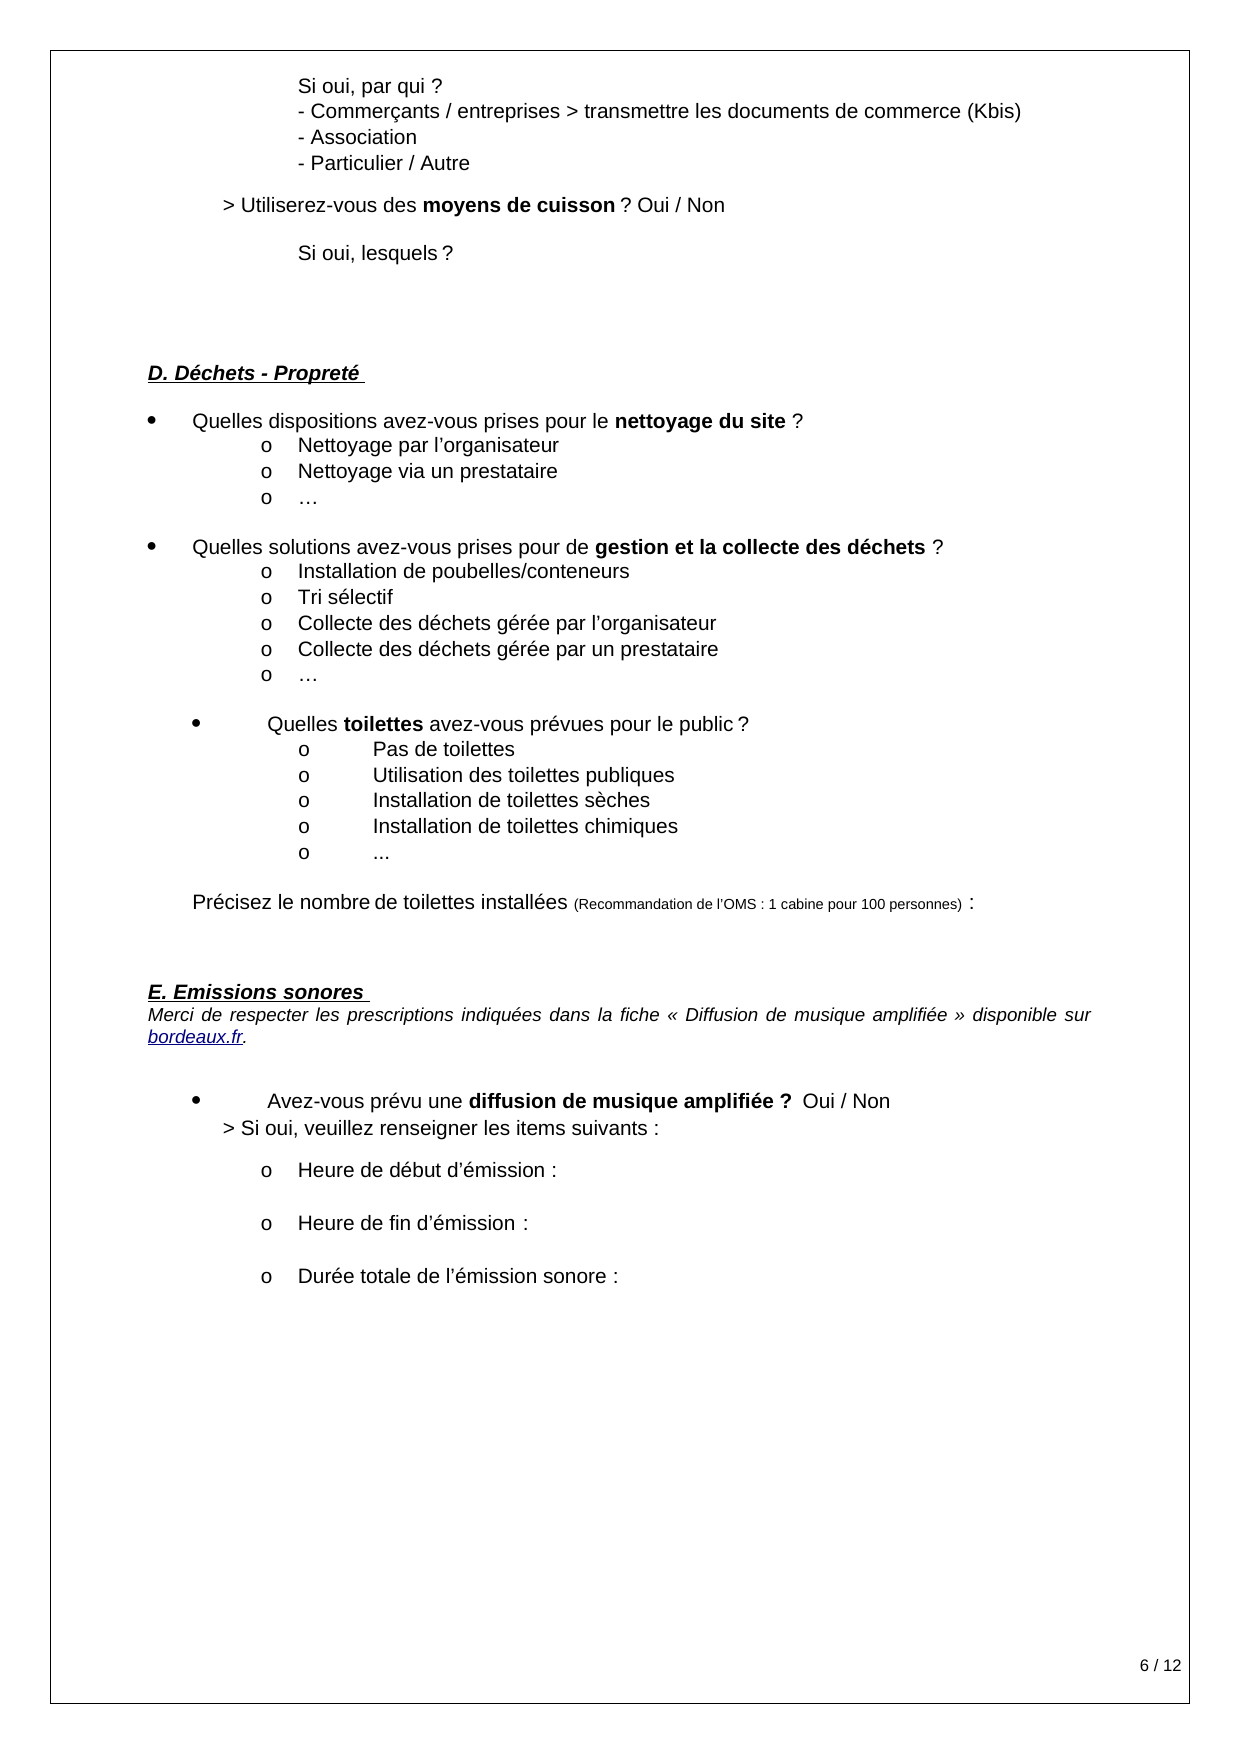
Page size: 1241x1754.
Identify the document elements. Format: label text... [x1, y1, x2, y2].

list Installation de toilettes sèches [298, 788, 1107, 814]
list Quelles solutions avez-vous prises pour de gestion et la collecte des déchets ? [148, 534, 1107, 559]
list Collecte des déchets gérée par l’organisateur [260, 611, 1107, 636]
list Installation de poubelles/conteneurs [260, 559, 1107, 585]
text Précisez le nombre de toilettes installées (Recommandation de l’OMS : 1 cabine pour 100 personnes) : [192, 890, 1107, 914]
text Si oui, par qui ? - Commerçants / entreprises > transmettre les documents de commerce (Kbis) - Association - Particulier / Autre [298, 74, 1107, 174]
list … [260, 662, 1107, 688]
list Utilisation des toilettes publiques [298, 762, 1107, 788]
list Quelles dispositions avez-vous prises pour le nettoyage du site ? [148, 408, 1107, 433]
list Nettoyage via un prestataire [260, 459, 1107, 485]
list Quelles toilettes avez-vous prévues pour le public ? [192, 712, 1107, 737]
list Heure de fin d’émission : [260, 1211, 1107, 1237]
text > Utiliserez-vous des moyens de cuisson ? Oui / Non [223, 193, 1107, 217]
list Tri sélectif [260, 585, 1107, 611]
list Durée totale de l’émission sonore : [260, 1264, 1107, 1290]
list Collecte des déchets gérée par un prestataire [260, 636, 1107, 662]
list ... [298, 840, 1107, 866]
list Pas de toilettes [298, 737, 1107, 762]
list … [260, 485, 1107, 511]
list Installation de toilettes chimiques [298, 814, 1107, 840]
text Merci de respecter les prescriptions indiquées dans la fiche « Diffusion de musique amplifiée » disponible sur bordeaux.fr. [148, 1004, 1093, 1047]
text Si oui, lesquels ? [223, 241, 1107, 265]
list Nettoyage par l’organisateur [260, 433, 1107, 459]
list Heure de début d’émission : [260, 1158, 1107, 1183]
text E. Emissions sonores [148, 980, 1093, 1004]
list Avez-vous prévu une diffusion de musique amplifiée ? Oui / Non [192, 1089, 1107, 1114]
text D. Déchets - Propreté [148, 361, 1107, 384]
text > Si oui, veuillez renseigner les items suivants : [148, 1115, 1107, 1139]
